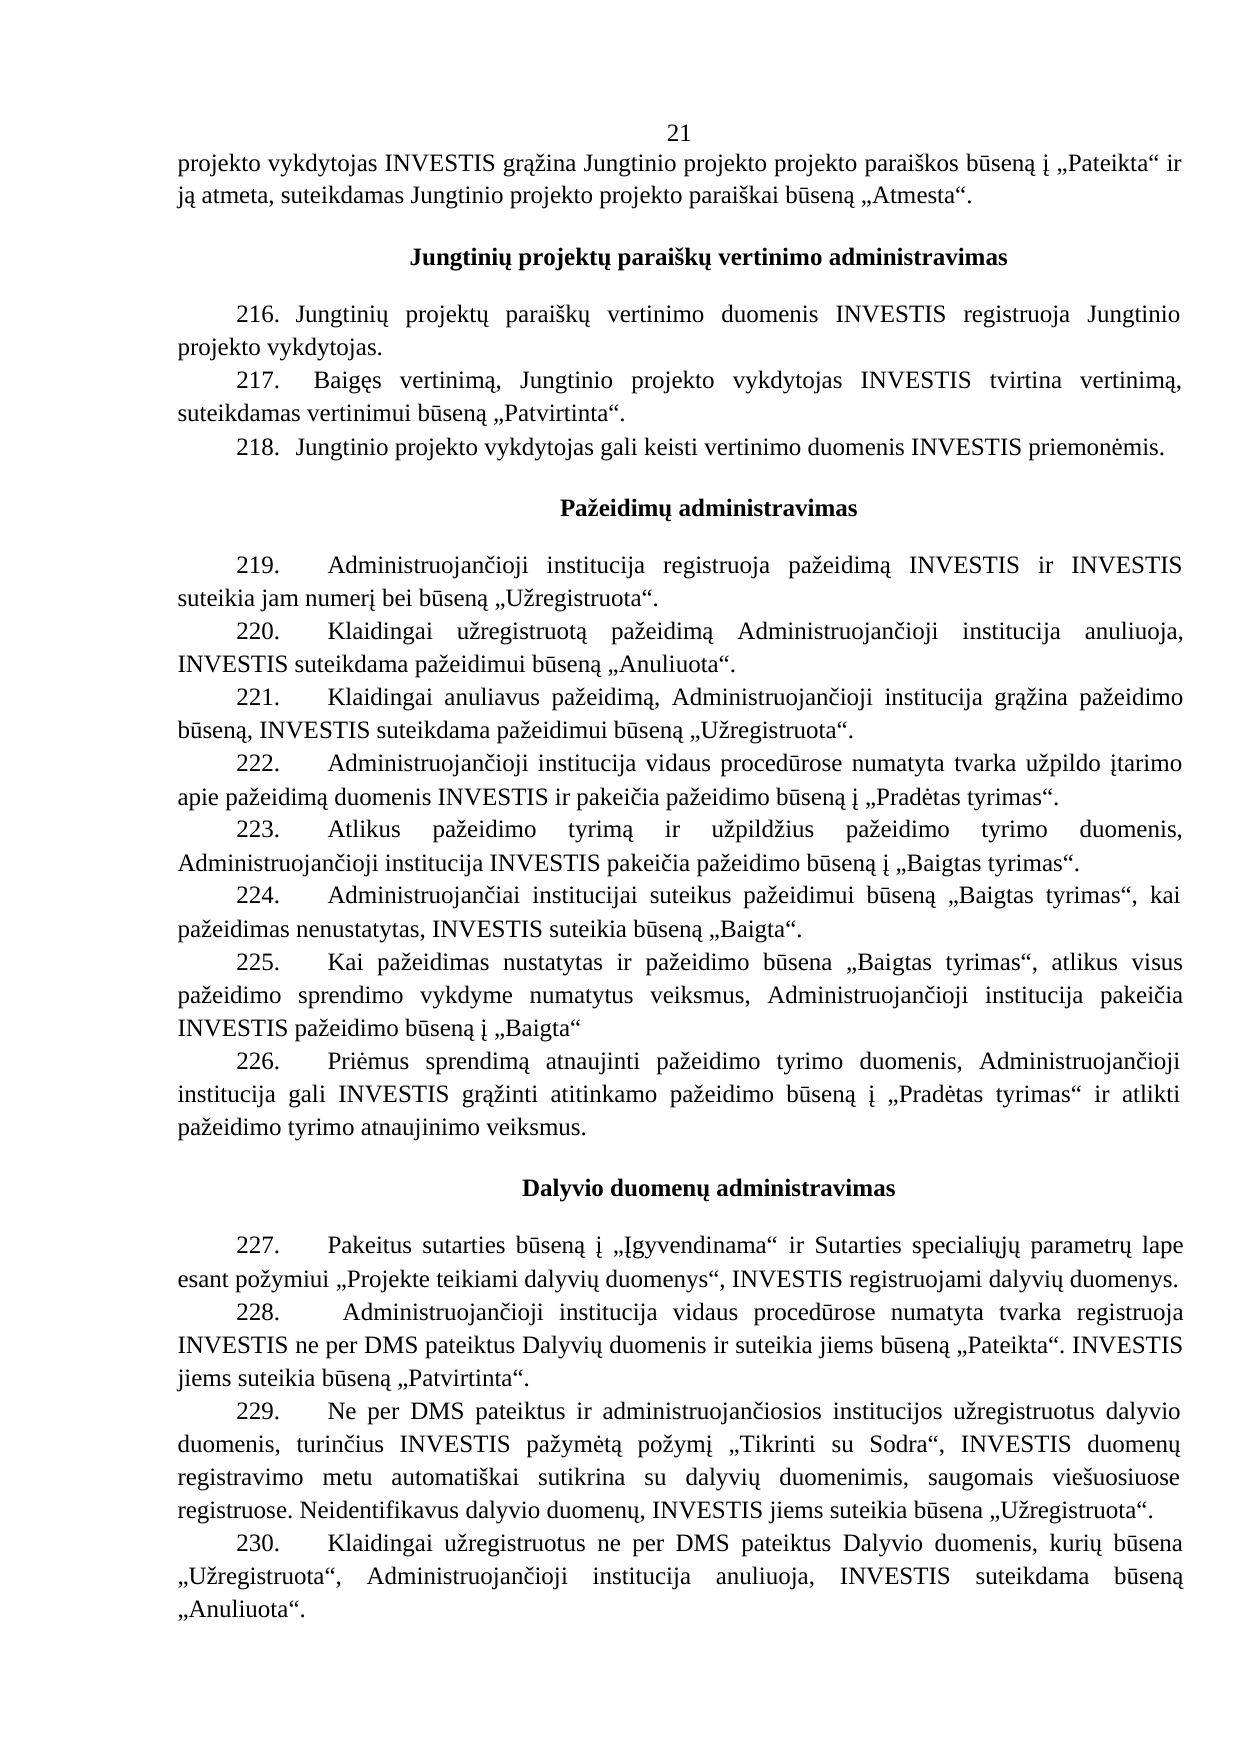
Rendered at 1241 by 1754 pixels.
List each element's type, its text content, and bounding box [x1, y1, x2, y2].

text 230. Klaidingai užregistruotus ne per DMS pateiktus Dalyvio duomenis, kurių būsena „Užregistruota“, Administruojančioji institucija anuliuoja, INVESTIS suteikdama būseną „Anuliuota“. [177, 1528, 1184, 1623]
text 218. Jungtinio projekto vykdytojas gali keisti vertinimo duomenis INVESTIS priemonėmis. [177, 432, 1183, 460]
text 222. Administruojančioji institucija vidaus procedūrose numatyta tvarka užpildo įtarimo apie pažeidimą duomenis INVESTIS ir pakeičia pažeidimo būseną į „Pradėtas tyrimas“. [177, 748, 1183, 810]
text 224. Administruojančiai institucijai suteikus pažeidimui būseną „Baigtas tyrimas“, kai pažeidimas nenustatytas, INVESTIS suteikia būseną „Baigta“. [177, 881, 1181, 942]
text 228. Administruojančioji institucija vidaus procedūrose numatyta tvarka registruoja INVESTIS ne per DMS pateiktus Dalyvių duomenis ir suteikia jiems būseną „Pateikta“. INVESTIS jiems suteikia būseną „Patvirtinta“. [177, 1297, 1184, 1391]
subtitle Jungtinių projektų paraiškų vertinimo administravimas [177, 242, 1181, 271]
text 217. Baigęs vertinimą, Jungtinio projekto vykdytojas INVESTIS tvirtina vertinimą, suteikdamas vertinimui būseną „Patvirtinta“. [177, 366, 1183, 427]
text 227. Pakeitus sutarties būseną į „Įgyvendinama“ ir Sutarties specialiųjų parametrų lape esant požymiui „Projekte teikiami dalyvių duomenys“, INVESTIS registruojami dalyvių duomenys. [177, 1231, 1184, 1292]
text 225. Kai pažeidimas nustatytas ir pažeidimo būsena „Baigtas tyrimas“, atlikus visus pažeidimo sprendimo vykdyme numatytus veiksmus, Administruojančioji institucija pakeičia INVESTIS pažeidimo būseną į „Baigta“ [177, 947, 1184, 1041]
text 221. Klaidingai anuliavus pažeidimą, Administruojančioji institucija grąžina pažeidimo būseną, INVESTIS suteikdama pažeidimui būseną „Užregistruota“. [177, 682, 1184, 744]
subtitle Pažeidimų administravimas [177, 493, 1181, 522]
text 219. Administruojančioji institucija registruoja pažeidimą INVESTIS ir INVESTIS suteikia jam numerį bei būseną „Užregistruota“. [177, 550, 1183, 612]
text 223. Atlikus pažeidimo tyrimą ir užpildžius pažeidimo tyrimo duomenis, Administruojančioji institucija INVESTIS pakeičia pažeidimo būseną į „Baigtas tyrimas“. [177, 814, 1183, 876]
text 226. Priėmus sprendimą atnaujinti pažeidimo tyrimo duomenis, Administruojančioji institucija gali INVESTIS grąžinti atitinkamo pažeidimo būseną į „Pradėtas tyrimas“ ir atlikti pažeidimo tyrimo atnaujinimo veiksmus. [177, 1046, 1181, 1141]
text 220. Klaidingai užregistruotą pažeidimą Administruojančioji institucija anuliuoja, INVESTIS suteikdama pažeidimui būseną „Anuliuota“. [177, 616, 1184, 678]
text 229. Ne per DMS pateiktus ir administruojančiosios institucijos užregistruotus dalyvio duomenis, turinčius INVESTIS pažymėtą požymį „Tikrinti su Sodra“, INVESTIS duomenų registravimo metu automatiškai sutikrina su dalyvių duomenimis, saugomais viešuosiuose registruose. Neidentifikavus dalyvio duomenų, INVESTIS jiems suteikia būsena „Užregistruota“. [177, 1396, 1181, 1523]
text projekto vykdytojas INVESTIS grąžina Jungtinio projekto projekto paraiškos būseną į „Pateikta“ ir ją atmeta, suteikdamas Jungtinio projekto projekto paraiškai būseną „Atmesta“. [177, 148, 1183, 209]
text 216. Jungtinių projektų paraiškų vertinimo duomenis INVESTIS registruoja Jungtinio projekto vykdytojas. [177, 299, 1181, 361]
subtitle Dalyvio duomenų administravimas [177, 1173, 1181, 1202]
